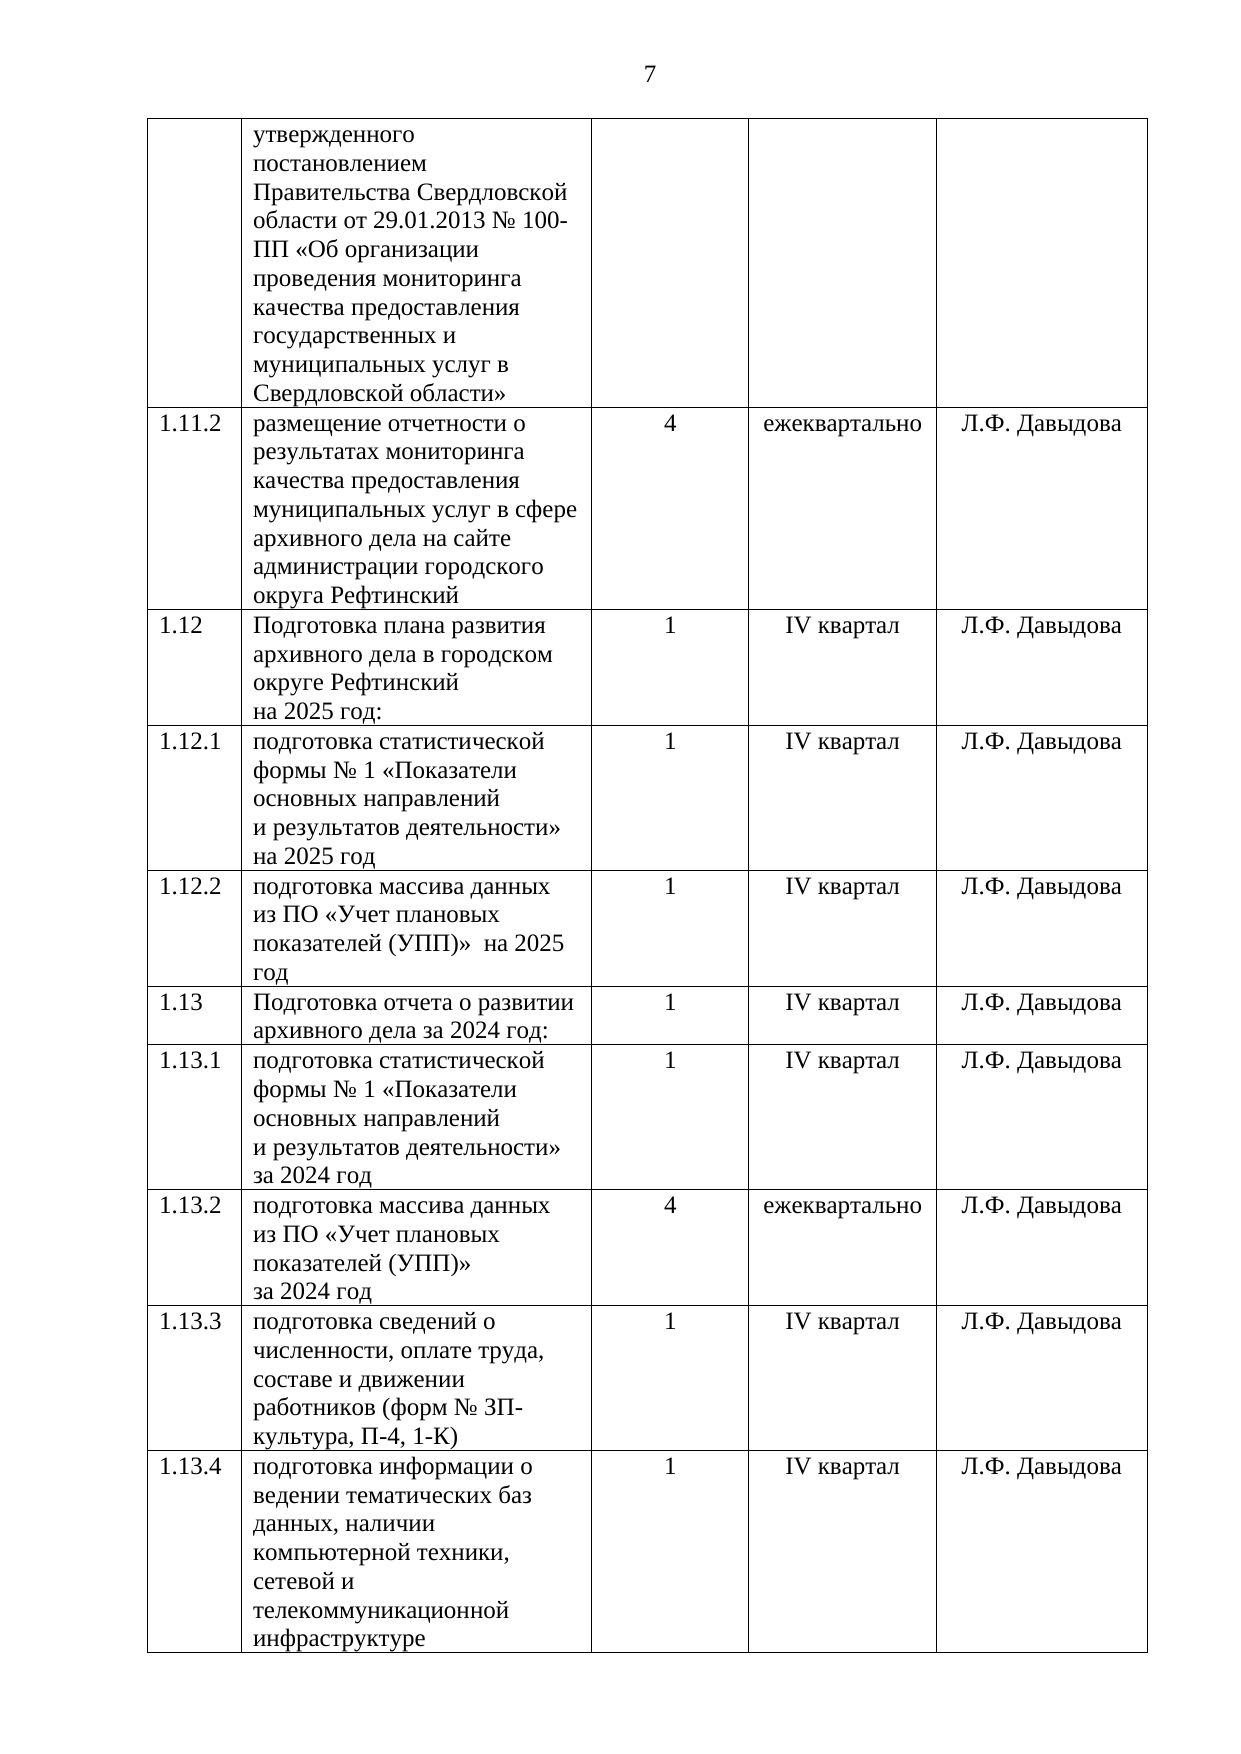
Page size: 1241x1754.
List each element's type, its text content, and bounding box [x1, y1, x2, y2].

table_cell Л.Ф. Давыдова [937, 726, 1147, 870]
table_cell 1 [592, 726, 748, 870]
table_cell 1 [592, 1306, 748, 1450]
table_cell Л.Ф. Давыдова [937, 408, 1147, 609]
table_cell 1 [592, 610, 748, 725]
table_cell 1.13.1 [148, 1045, 241, 1189]
table_cell [1148, 1450, 1152, 1652]
table_cell [1148, 118, 1152, 407]
table_cell 1.13.3 [148, 1306, 241, 1450]
table_cell ежеквартально [749, 1190, 936, 1305]
table_cell IV квартал [749, 987, 936, 1044]
table_cell Л.Ф. Давыдова [937, 1190, 1147, 1305]
table_cell [1148, 407, 1152, 609]
table_cell [1148, 1189, 1152, 1305]
table_cell подготовка массива данных из ПО «Учет плановых показателей (УПП)» за 2024 год [242, 1190, 591, 1305]
table_cell размещение отчетности о результатах мониторинга качества предоставления муниципальных услуг в сфере архивного дела на сайте администрации городского округа Рефтинский [242, 408, 591, 609]
table_cell 4 [592, 1190, 748, 1305]
table_cell IV квартал [749, 1451, 936, 1652]
table_cell 1.13 [148, 987, 241, 1044]
table_cell подготовка информации о ведении тематических баз данных, наличии компьютерной техники, сетевой и телекоммуникационной инфраструктуре [242, 1451, 591, 1652]
table_cell IV квартал [749, 1045, 936, 1189]
table_cell [1148, 870, 1152, 986]
table_cell подготовка сведений о численности, оплате труда, составе и движении работников (форм № ЗП-культура, П-4, 1-К) [242, 1306, 591, 1450]
table_cell Л.Ф. Давыдова [937, 871, 1147, 986]
table_cell Л.Ф. Давыдова [937, 1451, 1147, 1652]
table_cell Л.Ф. Давыдова [937, 987, 1147, 1044]
table_cell подготовка статистической формы № 1 «Показатели основных направлений и результатов деятельности» за 2024 год [242, 1045, 591, 1189]
table_cell [1148, 1044, 1152, 1189]
table_cell 1.13.4 [148, 1451, 241, 1652]
table_cell [1148, 609, 1152, 725]
table_cell 1.13.2 [148, 1190, 241, 1305]
table_cell Л.Ф. Давыдова [937, 1045, 1147, 1189]
table_cell подготовка статистической формы № 1 «Показатели основных направлений и результатов деятельности» на 2025 год [242, 726, 591, 870]
table_cell [592, 119, 748, 407]
table_cell [148, 119, 241, 407]
table_cell Л.Ф. Давыдова [937, 1306, 1147, 1450]
table_cell IV квартал [749, 1306, 936, 1450]
table_cell [937, 119, 1147, 407]
table_cell Л.Ф. Давыдова [937, 610, 1147, 725]
table_cell 4 [592, 408, 748, 609]
table_cell Подготовка отчета о развитии архивного дела за 2024 год: [242, 987, 591, 1044]
table_cell подготовка массива данных из ПО «Учет плановых показателей (УПП)» на 2025 год [242, 871, 591, 986]
table_cell IV квартал [749, 610, 936, 725]
table_cell 1.12 [148, 610, 241, 725]
table_cell 1.11.2 [148, 408, 241, 609]
table_cell 1 [592, 871, 748, 986]
table_cell ежеквартально [749, 408, 936, 609]
table_cell IV квартал [749, 726, 936, 870]
table_cell [1148, 1305, 1152, 1450]
table_cell утвержденного постановлением Правительства Свердловской области от 29.01.2013 № 100-ПП «Об организации проведения мониторинга качества предоставления государственных и муниципальных услуг в Свердловской области» [242, 119, 591, 407]
table_cell [1148, 986, 1152, 1044]
table_cell IV квартал [749, 871, 936, 986]
table_cell Подготовка плана развития архивного дела в городском округе Рефтинский на 2025 год: [242, 610, 591, 725]
table_cell [1148, 725, 1152, 870]
table_cell 1.12.2 [148, 871, 241, 986]
table_cell 1 [592, 1451, 748, 1652]
table_cell 1 [592, 987, 748, 1044]
table_cell [749, 119, 936, 407]
table_cell 1 [592, 1045, 748, 1189]
table_cell 1.12.1 [148, 726, 241, 870]
